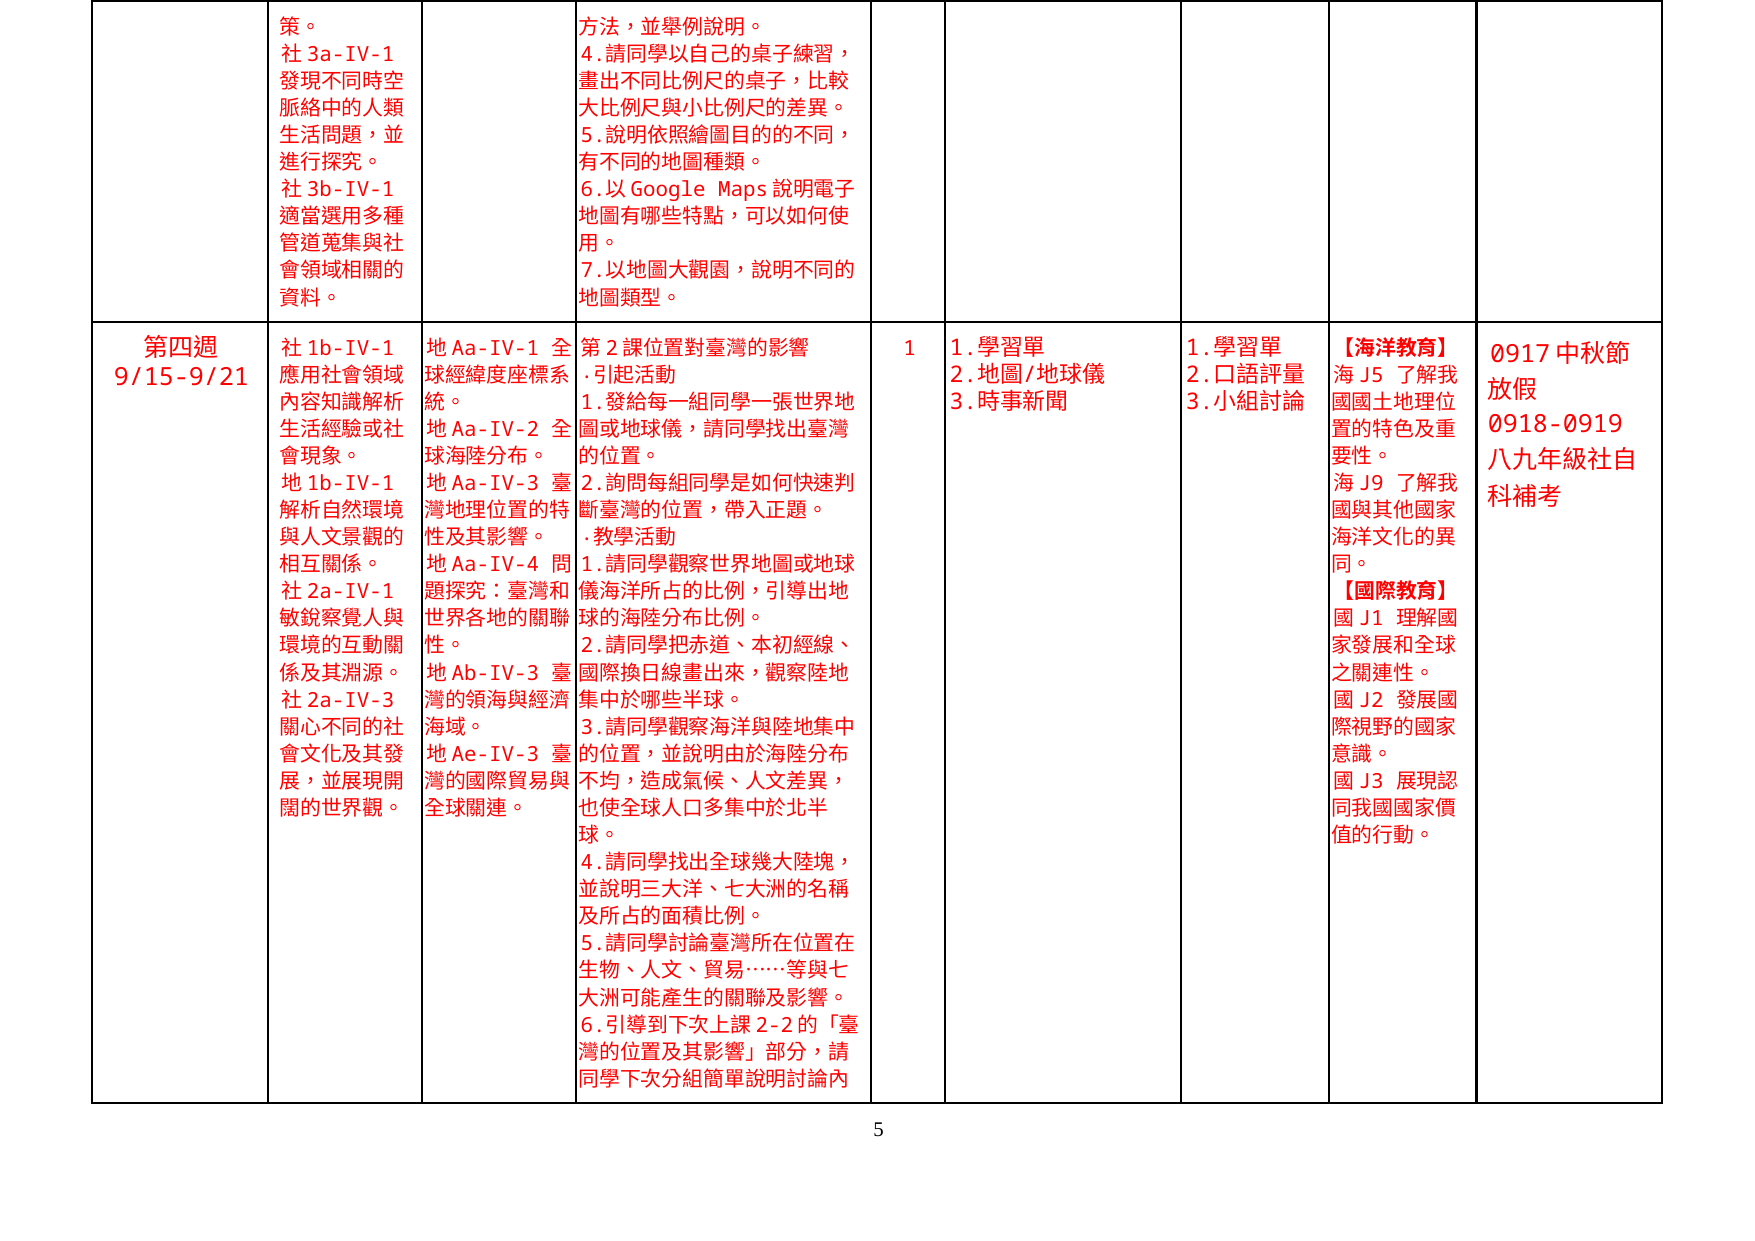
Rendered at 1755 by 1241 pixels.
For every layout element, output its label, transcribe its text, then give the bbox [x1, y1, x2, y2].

table_cell [1182, 2, 1328, 321]
table_cell [1478, 2, 1661, 321]
table_cell 0917中秋節放假 0918-0919八九年級社自科補考 [1478, 323, 1661, 1102]
table_cell [1330, 2, 1475, 321]
table_cell [946, 2, 1180, 321]
table_cell 地Aa-IV-1 全球經緯度座標系統。 地Aa-IV-2 全球海陸分布。 地Aa-IV-3 臺灣地理位置的特性及其影響。 地Aa-IV-4 問題探究：臺灣和世界各地的關聯性。 地Ab-IV-3 臺灣的領海與經濟海域。 地Ae-IV-3 臺灣的國際貿易與全球關連。 [423, 323, 575, 1102]
table_cell 1 [872, 323, 944, 1102]
table_cell 1.學習單 2.地圖/地球儀 3.時事新聞 [946, 323, 1180, 1102]
table_cell [872, 2, 944, 321]
table_cell 社1b-IV-1 應用社會領域內容知識解析生活經驗或社會現象。 地1b-IV-1 解析自然環境與人文景觀的相互關係。 社2a-IV-1 敏銳察覺人與環境的互動關係及其淵源。 社2a-IV-3 關心不同的社會文化及其發展，並展現開闊的世界觀。 [269, 323, 421, 1102]
table_cell 方法，並舉例說明。 4.請同學以自己的桌子練習，畫出不同比例尺的桌子，比較大比例尺與小比例尺的差異。 5.說明依照繪圖目的的不同，有不同的地圖種類。 6.以Google Maps說明電子地圖有哪些特點，可以如何使用。 7.以地圖大觀園，說明不同的地圖類型。 [577, 2, 870, 321]
table_cell 第四週 9/15-9/21 [93, 323, 267, 1102]
table_cell [423, 2, 575, 321]
table_cell 1.學習單 2.口語評量 3.小組討論 [1182, 323, 1328, 1102]
table_cell [93, 2, 267, 321]
table_cell 第2課位置對臺灣的影響 ‧引起活動 1.發給每一組同學一張世界地圖或地球儀，請同學找出臺灣的位置。 2.詢問每組同學是如何快速判斷臺灣的位置，帶入正題。 ‧教學活動 1.請同學觀察世界地圖或地球儀海洋所占的比例，引導出地球的海陸分布比例。 2.請同學把赤道、本初經線、國際換日線畫出來，觀察陸地集中於哪些半球。 3.請同學觀察海洋與陸地集中的位置，並說明由於海陸分布不均，造成氣候、人文差異，也使全球人口多集中於北半球。 4.請同學找出全球幾大陸塊，並說明三大洋、七大洲的名稱及所占的面積比例。 5.請同學討論臺灣所在位置在生物、人文、貿易……等與七大洲可能產生的關聯及影響。 6.引導到下次上課2-2的「臺灣的位置及其影響」部分，請同學下次分組簡單說明討論內 [577, 323, 870, 1102]
table_cell 【海洋教育】 海J5 了解我國國土地理位置的特色及重要性。 海J9 了解我國與其他國家海洋文化的異同。 【國際教育】 國J1 理解國家發展和全球之關連性。 國J2 發展國際視野的國家意識。 國J3 展現認同我國國家價值的行動。 [1330, 323, 1475, 1102]
table_cell 策。 社3a-IV-1 發現不同時空脈絡中的人類生活問題，並進行探究。 社3b-IV-1 適當選用多種管道蒐集與社會領域相關的資料。 [269, 2, 421, 321]
